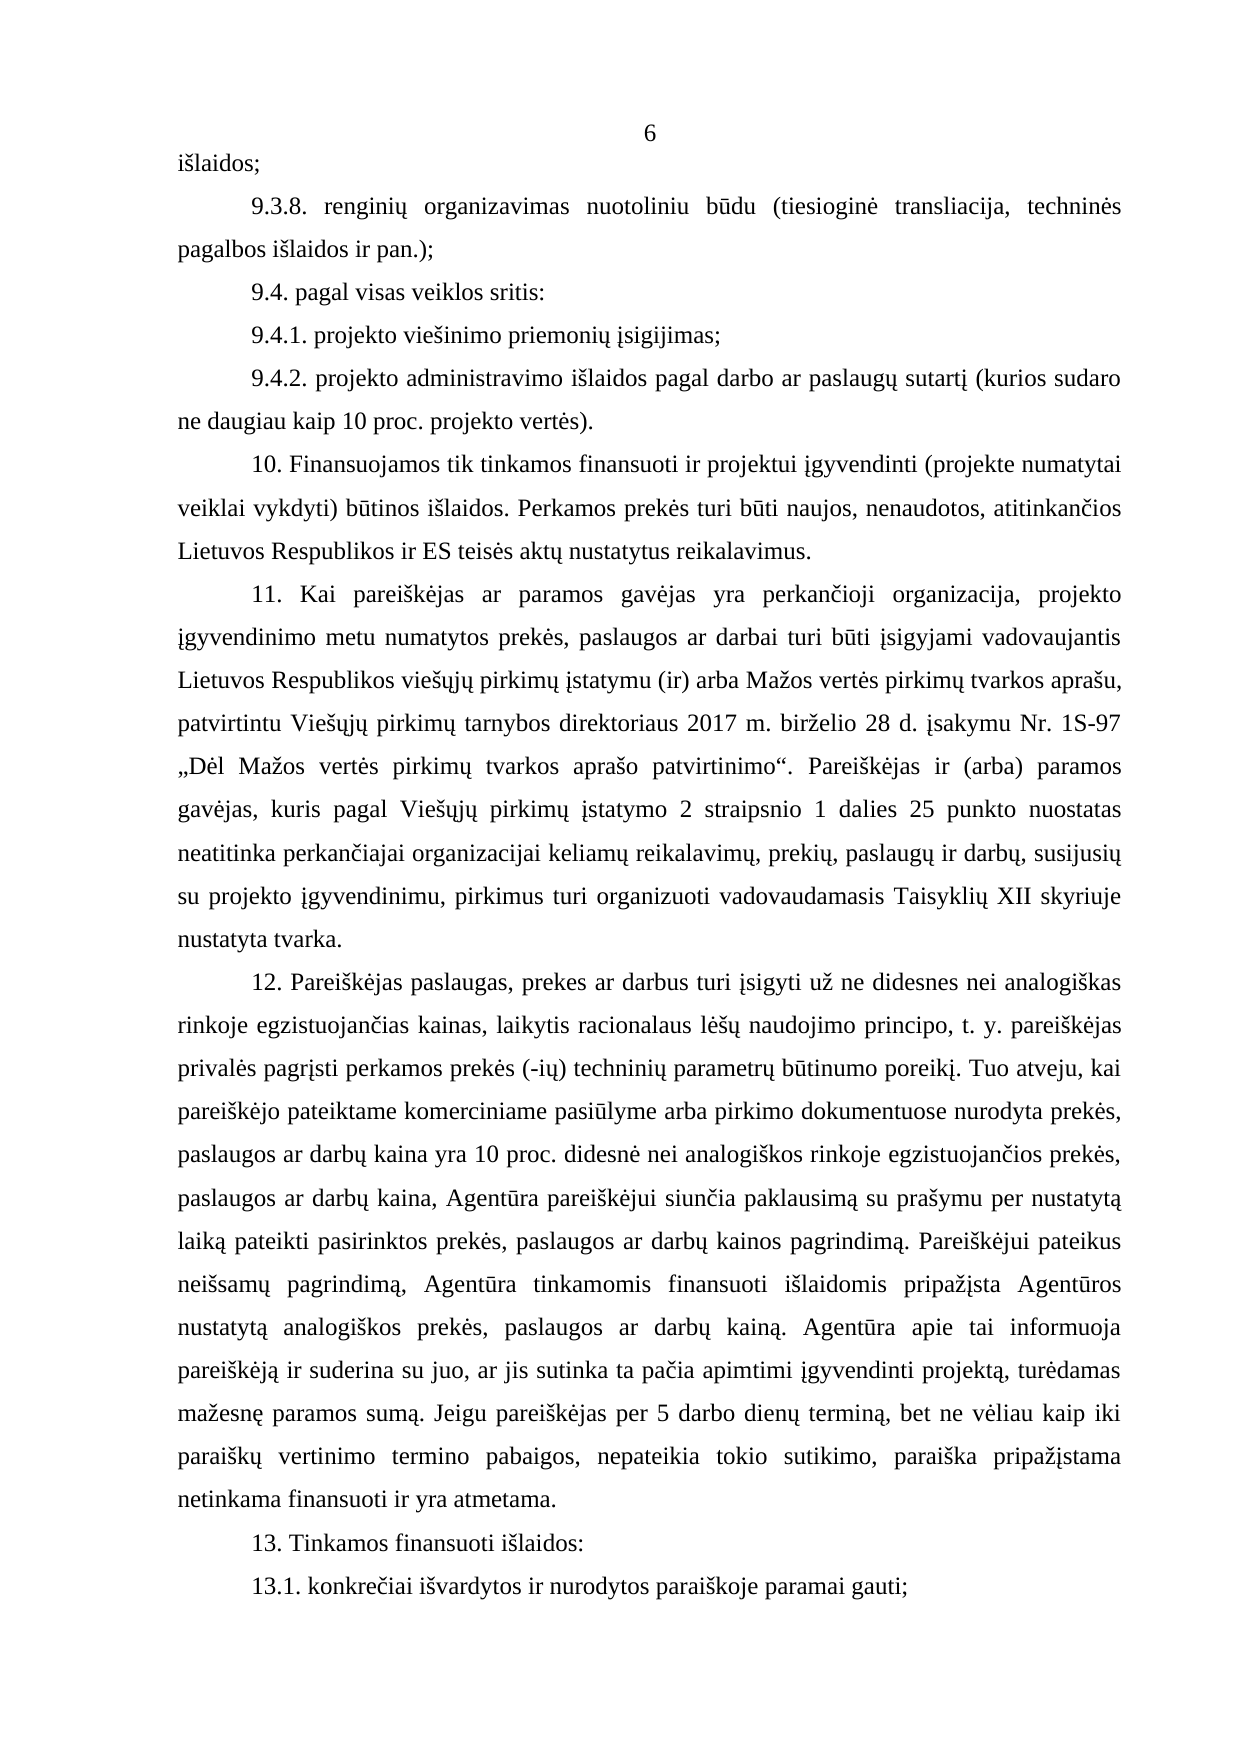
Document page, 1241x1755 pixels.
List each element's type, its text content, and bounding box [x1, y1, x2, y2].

text 9.4. pagal visas veiklos sritis: [177, 277, 1122, 306]
text 13. Tinkamos finansuoti išlaidos: [177, 1528, 1122, 1556]
text 13.1. konkrečiai išvardytos ir nurodytos paraiškoje paramai gauti; [177, 1571, 1122, 1599]
text 9.4.1. projekto viešinimo priemonių įsigijimas; [177, 320, 1122, 349]
text 10. Finansuojamos tik tinkamos finansuoti ir projektui įgyvendinti (projekte numatytai veiklai vykdyti) būtinos išlaidos. Perkamos prekės turi būti naujos, nenaudotos, atitinkančios Lietuvos Respublikos ir ES teisės aktų nustatytus reikalavimus. [177, 449, 1122, 564]
text 11. Kai pareiškėjas ar paramos gavėjas yra perkančioji organizacija, projekto įgyvendinimo metu numatytos prekės, paslaugos ar darbai turi būti įsigyjami vadovaujantis Lietuvos Respublikos viešųjų pirkimų įstatymu (ir) arba Mažos vertės pirkimų tvarkos aprašu, patvirtintu Viešųjų pirkimų tarnybos direktoriaus 2017 m. birželio 28 d. įsakymu Nr. 1S-97 „Dėl Mažos vertės pirkimų tvarkos aprašo patvirtinimo“. Pareiškėjas ir (arba) paramos gavėjas, kuris pagal Viešųjų pirkimų įstatymo 2 straipsnio 1 dalies 25 punkto nuostatas neatitinka perkančiajai organizacijai keliamų reikalavimų, prekių, paslaugų ir darbų, susijusių su projekto įgyvendinimu, pirkimus turi organizuoti vadovaudamasis Taisyklių XII skyriuje nustatyta tvarka. [177, 579, 1122, 953]
text 9.3.8. renginių organizavimas nuotoliniu būdu (tiesioginė transliacija, techninės pagalbos išlaidos ir pan.); [177, 191, 1122, 263]
text 12. Pareiškėjas paslaugas, prekes ar darbus turi įsigyti už ne didesnes nei analogiškas rinkoje egzistuojančias kainas, laikytis racionalaus lėšų naudojimo principo, t. y. pareiškėjas privalės pagrįsti perkamos prekės (-ių) techninių parametrų būtinumo poreikį. Tuo atveju, kai pareiškėjo pateiktame komerciniame pasiūlyme arba pirkimo dokumentuose nurodyta prekės, paslaugos ar darbų kaina yra 10 proc. didesnė nei analogiškos rinkoje egzistuojančios prekės, paslaugos ar darbų kaina, Agentūra pareiškėjui siunčia paklausimą su prašymu per nustatytą laiką pateikti pasirinktos prekės, paslaugos ar darbų kainos pagrindimą. Pareiškėjui pateikus neišsamų pagrindimą, Agentūra tinkamomis finansuoti išlaidomis pripažįsta Agentūros nustatytą analogiškos prekės, paslaugos ar darbų kainą. Agentūra apie tai informuoja pareiškėją ir suderina su juo, ar jis sutinka ta pačia apimtimi įgyvendinti projektą, turėdamas mažesnę paramos sumą. Jeigu pareiškėjas per 5 darbo dienų terminą, bet ne vėliau kaip iki paraiškų vertinimo termino pabaigos, nepateikia tokio sutikimo, paraiška pripažįstama netinkama finansuoti ir yra atmetama. [177, 967, 1122, 1513]
text išlaidos; [177, 148, 1122, 176]
text 9.4.2. projekto administravimo išlaidos pagal darbo ar paslaugų sutartį (kurios sudaro ne daugiau kaip 10 proc. projekto vertės). [177, 363, 1122, 435]
